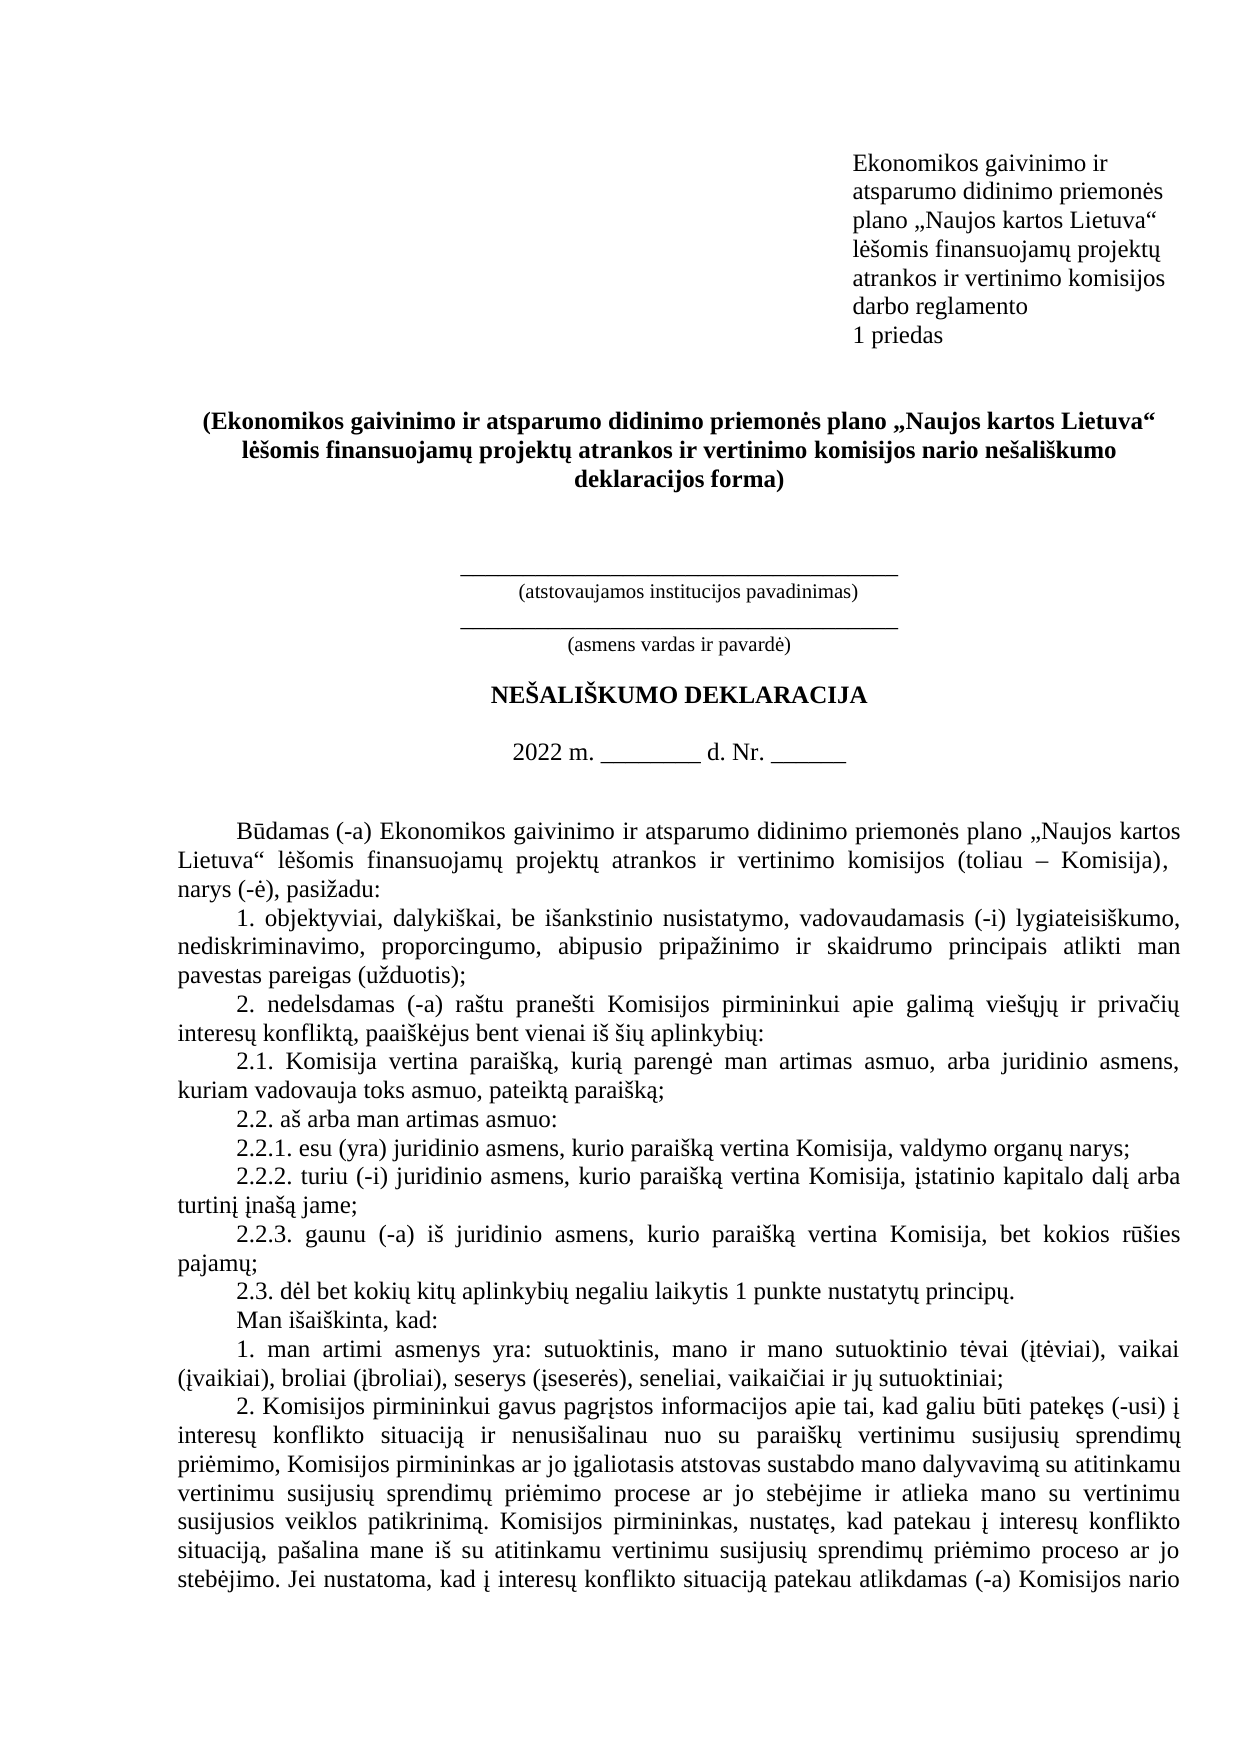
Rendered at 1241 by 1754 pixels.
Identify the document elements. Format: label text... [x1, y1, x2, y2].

text 1. man artimi asmenys yra: sutuoktinis, mano ir mano sutuoktinio tėvai (įtėviai), vaikai (įvaikiai), broliai (įbroliai), seserys (įseserės), seneliai, vaikaičiai ir jų sutuoktiniai; [177, 1334, 1181, 1391]
text ___________________________________ [177, 603, 1181, 632]
text ___________________________________ [177, 550, 1181, 579]
text (Ekonomikos gaivinimo ir atsparumo didinimo priemonės plano „Naujos kartos Lietuva“ lėšomis finansuojamų projektų atrankos ir vertinimo komisijos nario nešališkumo deklaracijos forma) [177, 406, 1181, 493]
text 2.2. aš arba man artimas asmuo: [177, 1104, 1181, 1133]
text 2.3. dėl bet kokių kitų aplinkybių negaliu laikytis 1 punkte nustatytų principų. [177, 1276, 1181, 1305]
text (asmens vardas ir pavardė) [177, 632, 1181, 656]
text 1 priedas [852, 320, 1181, 349]
text 2.1. Komisija vertina paraišką, kurią parengė man artimas asmuo, arba juridinio asmens, kuriam vadovauja toks asmuo, pateiktą paraišką; [177, 1046, 1181, 1104]
text NEŠALIŠKUMO DEKLARACIJA [177, 680, 1181, 708]
text 2.2.3. gaunu (-a) iš juridinio asmens, kurio paraišką vertina Komisija, bet kokios rūšies pajamų; [177, 1219, 1181, 1276]
text 2. nedelsdamas (-a) raštu pranešti Komisijos pirmininkui apie galimą viešųjų ir privačių interesų konfliktą, paaiškėjus bent vienai iš šių aplinkybių: [177, 989, 1181, 1046]
text atrankos ir vertinimo komisijos [852, 263, 1181, 291]
text 1. objektyviai, dalykiškai, be išankstinio nusistatymo, vadovaudamasis (-i) lygiateisiškumo, nediskriminavimo, proporcingumo, abipusio pripažinimo ir skaidrumo principais atlikti man pavestas pareigas (užduotis); [177, 903, 1181, 989]
text atsparumo didinimo priemonės [852, 176, 1181, 205]
text 2022 m. ________ d. Nr. ______ [177, 737, 1181, 766]
text Ekonomikos gaivinimo ir [852, 148, 1181, 176]
text Būdamas (-a) Ekonomikos gaivinimo ir atsparumo didinimo priemonės plano „Naujos kartos Lietuva“ lėšomis finansuojamų projektų atrankos ir vertinimo komisijos (toliau – Komisija), narys (-ė), pasižadu: [177, 816, 1181, 903]
text darbo reglamento [852, 291, 1181, 320]
text Man išaiškinta, kad: [177, 1305, 1181, 1334]
text (atstovaujamos institucijos pavadinimas) [177, 579, 1200, 603]
text 2. Komisijos pirmininkui gavus pagrįstos informacijos apie tai, kad galiu būti patekęs (-usi) į interesų konflikto situaciją ir nenusišalinau nuo su paraiškų vertinimu susijusių sprendimų priėmimo, Komisijos pirmininkas ar jo įgaliotasis atstovas sustabdo mano dalyvavimą su atitinkamu vertinimu susijusių sprendimų priėmimo procese ar jo stebėjime ir atlieka mano su vertinimu susijusios veiklos patikrinimą. Komisijos pirmininkas, nustatęs, kad patekau į interesų konflikto situaciją, pašalina mane iš su atitinkamu vertinimu susijusių sprendimų priėmimo proceso ar jo stebėjimo. Jei nustatoma, kad į interesų konflikto situaciją patekau atlikdamas (-a) Komisijos nario [177, 1391, 1181, 1593]
text plano „Naujos kartos Lietuva“ [852, 205, 1181, 234]
text 2.2.1. esu (yra) juridinio asmens, kurio paraišką vertina Komisija, valdymo organų narys; [177, 1133, 1181, 1161]
text lėšomis finansuojamų projektų [852, 234, 1181, 263]
text 2.2.2. turiu (-i) juridinio asmens, kurio paraišką vertina Komisija, įstatinio kapitalo dalį arba turtinį įnašą jame; [177, 1161, 1181, 1219]
